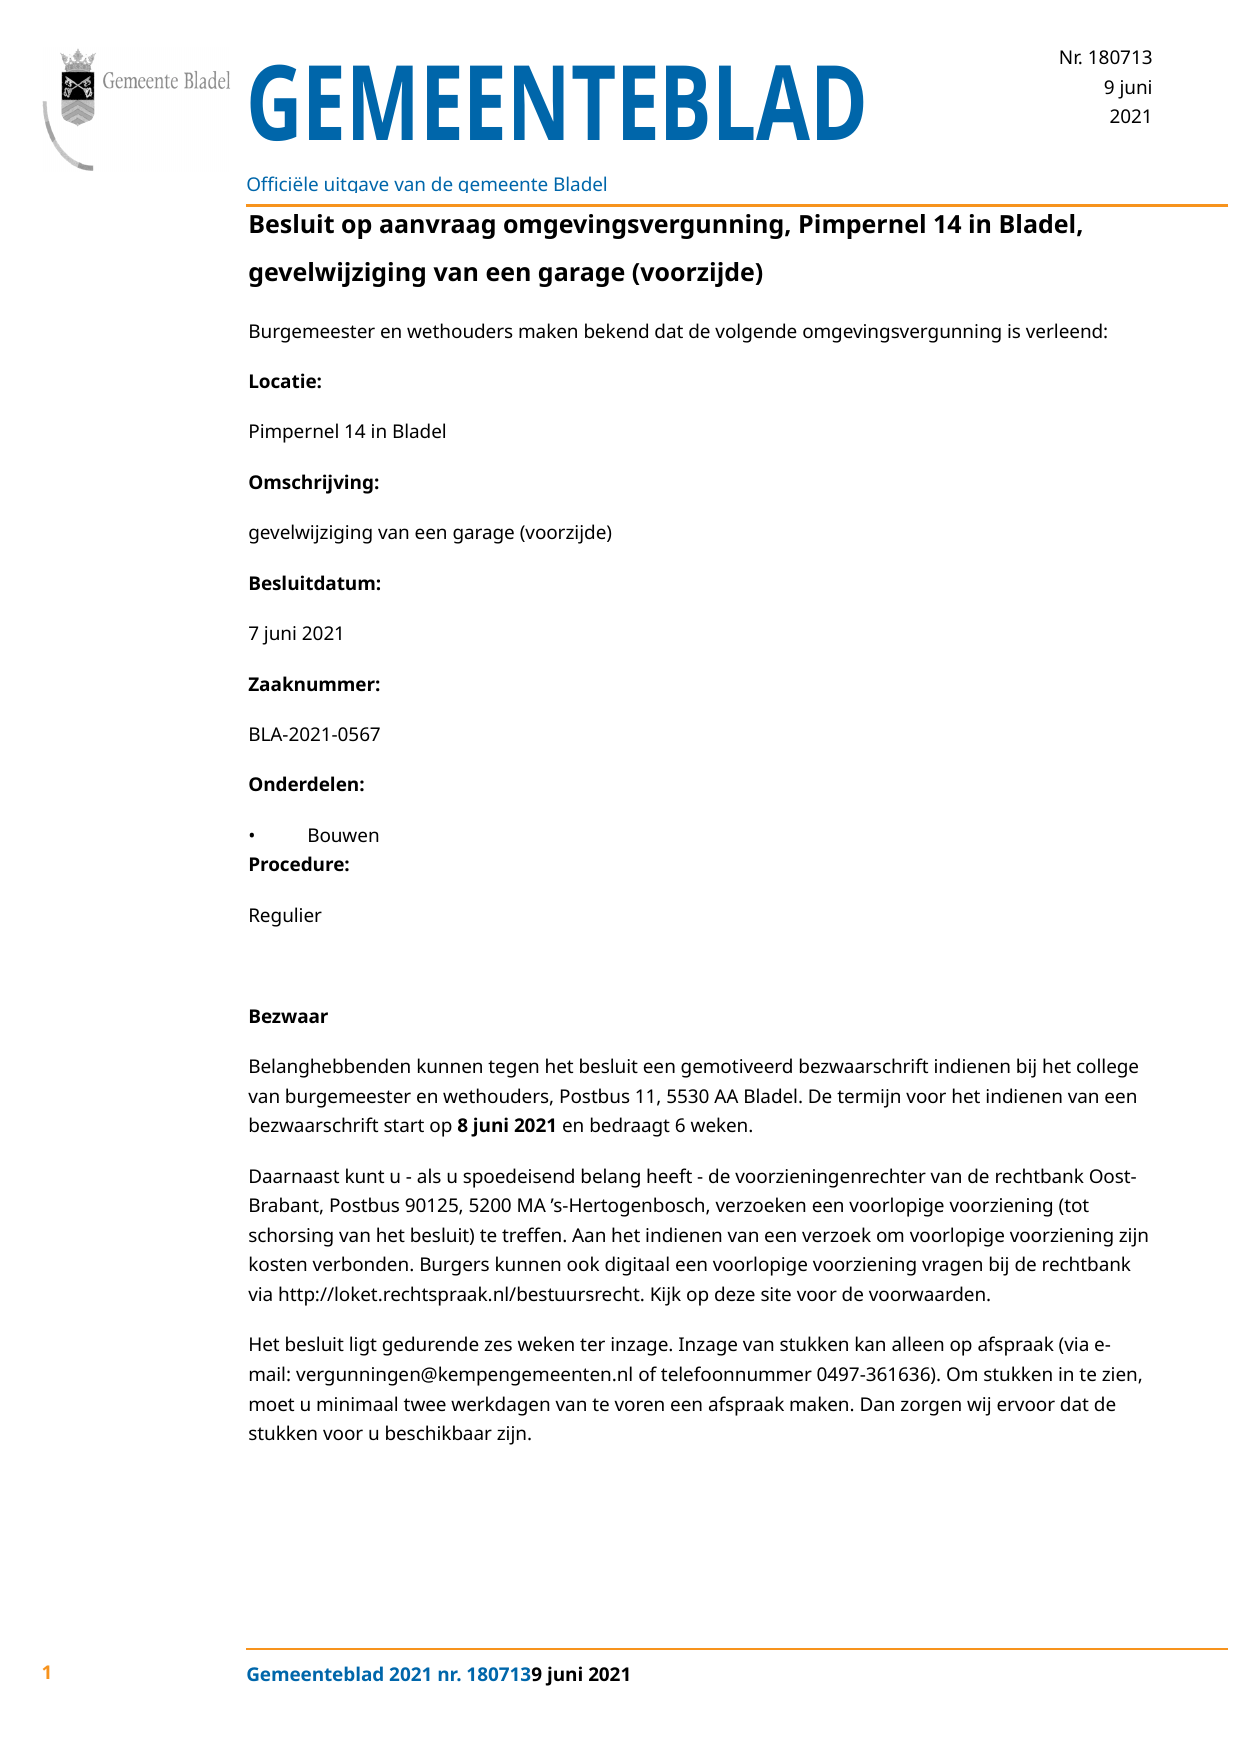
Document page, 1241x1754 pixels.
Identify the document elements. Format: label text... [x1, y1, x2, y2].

list Bouwen [248, 822, 1152, 848]
text Pimpernel 14 in Bladel [248, 419, 1152, 444]
text Besluitdatum: [248, 570, 1152, 596]
picture [41, 47, 231, 172]
text Procedure: [248, 852, 1152, 877]
text 7 juni 2021 [248, 620, 1152, 646]
text Onderdelen: [248, 772, 1152, 797]
text Omschrijving: [248, 469, 1152, 495]
text Regulier [248, 902, 1152, 928]
text Bezwaar [248, 1003, 1152, 1029]
text Het besluit ligt gedurende zes weken ter inzage. Inzage van stukken kan alleen op afspraak (via e-mail: vergunningen@kempengemeenten.nl of telefoonnummer 0497-361636). Om stukken in te zien, moet u minimaal twee werkdagen van te voren een afspraak maken. Dan zorgen wij ervoor dat de stukken voor u beschikbaar zijn. [248, 1332, 1152, 1446]
text BLA-2021-0567 [248, 721, 1152, 747]
text Locatie: [248, 368, 1152, 394]
text gevelwijziging van een garage (voorzijde) [248, 519, 1152, 545]
text Besluit op aanvraag omgevingsvergunning, Pimpernel 14 in Bladel, gevelwijziging van een garage (voorzijde) [248, 207, 1152, 288]
text Zaaknummer: [248, 671, 1152, 697]
text Belanghebbenden kunnen tegen het besluit een gemotiveerd bezwaarschrift indienen bij het college van burgemeester en wethouders, Postbus 11, 5530 AA Bladel. De termijn voor het indienen van een bezwaarschrift start op 8 juni 2021 en bedraagt 6 weken. [248, 1053, 1152, 1138]
text Daarnaast kunt u - als u spoedeisend belang heeft - de voorzieningenrechter van de rechtbank Oost-Brabant, Postbus 90125, 5200 MA ’s-Hertogenbosch, verzoeken een voorlopige voorziening (tot schorsing van het besluit) te treffen. Aan het indienen van een verzoek om voorlopige voorziening zijn kosten verbonden. Burgers kunnen ook digitaal een voorlopige voorziening vragen bij de rechtbank via http://loket.rechtspraak.nl/bestuursrecht. Kijk op deze site voor de voorwaarden. [248, 1163, 1152, 1307]
text Burgemeester en wethouders maken bekend dat de volgende omgevingsvergunning is verleend: [248, 318, 1152, 344]
